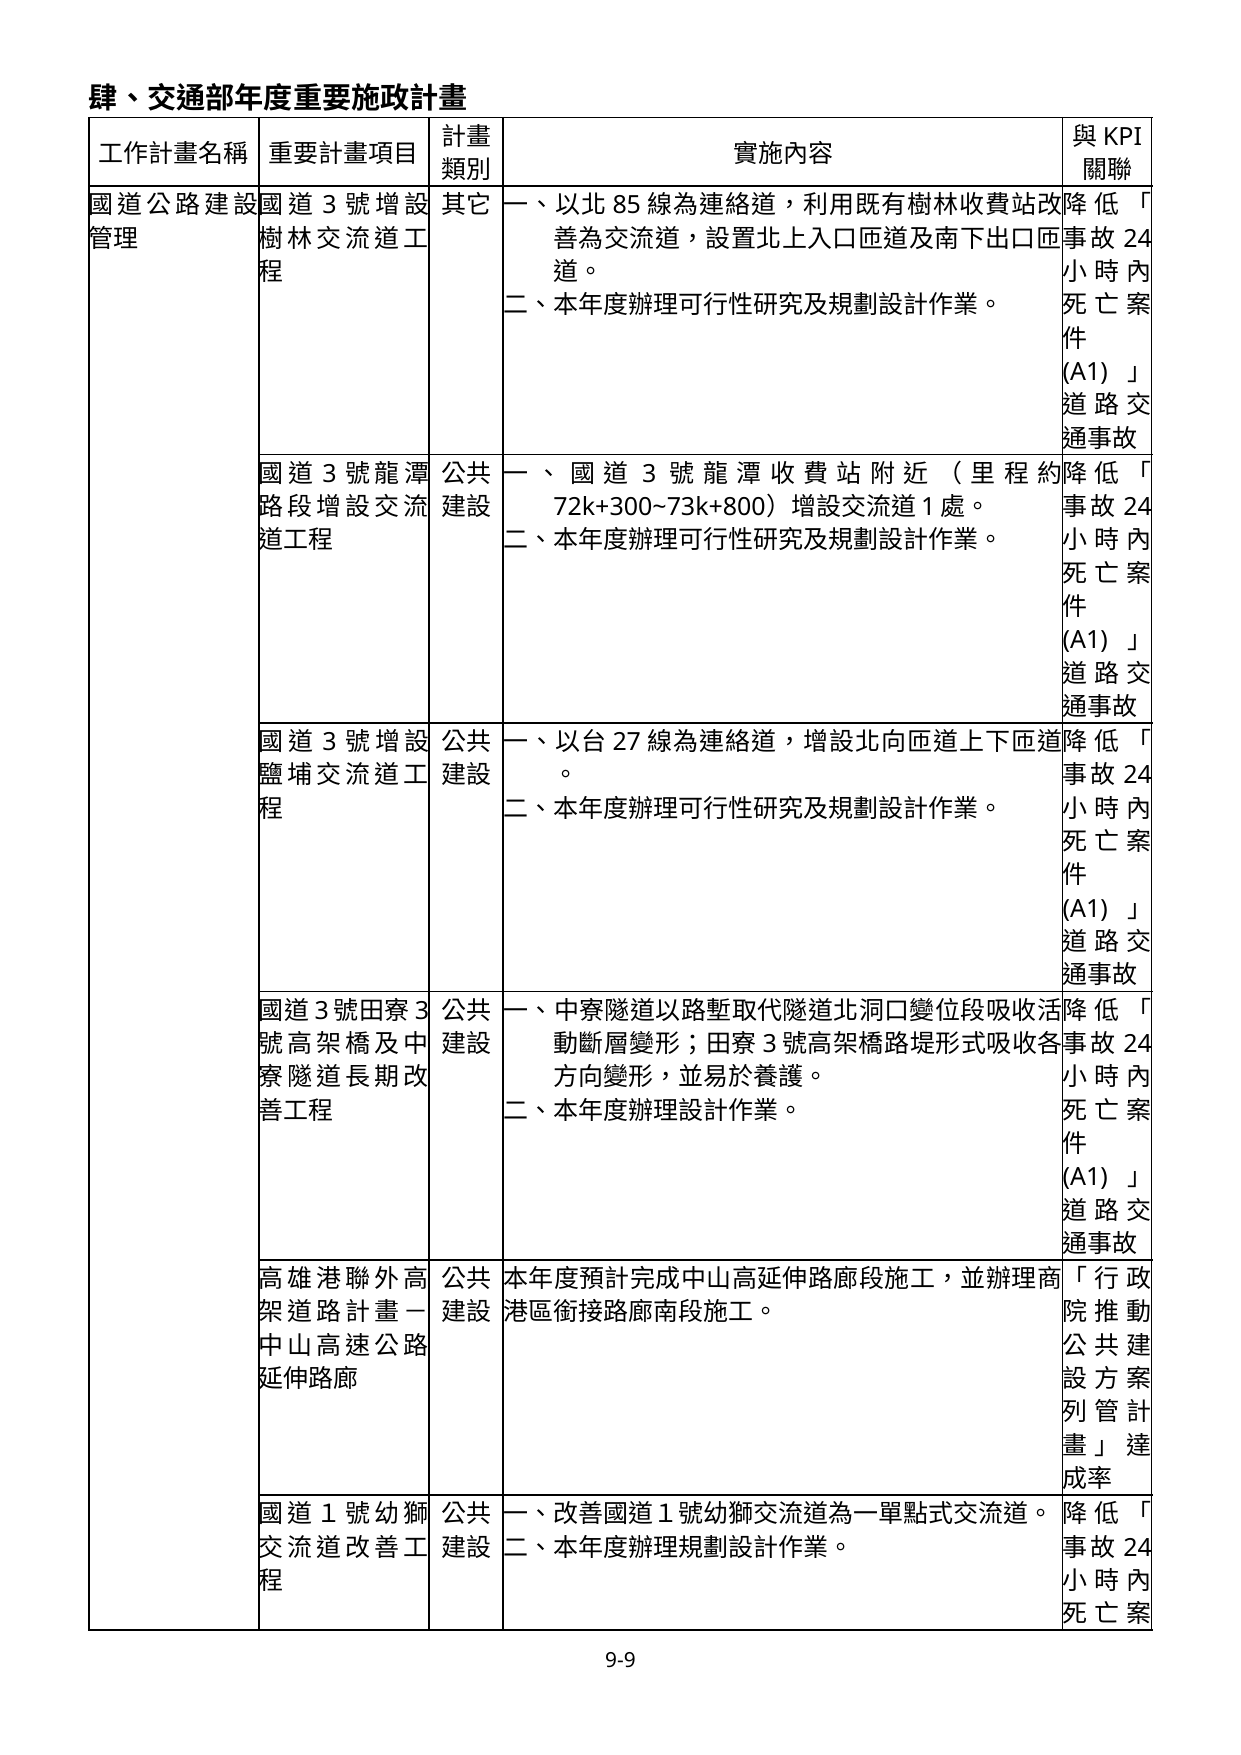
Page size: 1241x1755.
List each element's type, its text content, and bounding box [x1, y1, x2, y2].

table_cell 高雄港聯外高架道路計畫－中山高速公路延伸路廊 [260, 1261, 428, 1494]
table_cell 公共建設 [430, 992, 502, 1259]
table_cell 一、以北85線為連絡道，利用既有樹林收費站改善為交流道，設置北上入口匝道及南下出口匝道。 二、本年度辦理可行性研究及規劃設計作業。 [504, 187, 1062, 454]
table_header 與KPI關聯 [1063, 118, 1151, 185]
table_cell 降低「事故24小時內死亡案件(A1)」道路交通事故 [1063, 992, 1151, 1259]
table_header 重要計畫項目 [260, 118, 428, 185]
table_cell 公共建設 [430, 455, 502, 722]
table_cell 公共建設 [430, 724, 502, 991]
text 肆、交通部年度重要施政計畫 [89, 75, 1152, 117]
table_header 實施內容 [504, 118, 1062, 185]
table_header 工作計畫名稱 [90, 118, 258, 185]
table_cell 國道3號增設樹林交流道工程 [260, 187, 428, 454]
table_cell 一、改善國道１號幼獅交流道為一單點式交流道。 二、本年度辦理規劃設計作業。 [504, 1496, 1062, 1629]
table_cell 本年度預計完成中山高延伸路廊段施工，並辦理商港區銜接路廊南段施工。 [504, 1261, 1062, 1494]
table_cell 一、中寮隧道以路塹取代隧道北洞口變位段吸收活動斷層變形；田寮3號高架橋路堤形式吸收各方向變形，並易於養護。 二、本年度辦理設計作業。 [504, 992, 1062, 1259]
table_cell 降低「事故24小時內死亡案件(A1)」道路交通事故 [1063, 724, 1151, 991]
table_cell 公共建設 [430, 1496, 502, 1629]
table_header 計畫類別 [430, 118, 502, 185]
table_cell 降低「事故24小時內死亡案件(A1)」道路交通事故 [1063, 187, 1151, 454]
table_cell 「行政院推動公共建設方案列管計畫」達成率 [1063, 1261, 1151, 1494]
table_cell 公共建設 [430, 1261, 502, 1494]
table_cell 國道3號增設鹽埔交流道工程 [260, 724, 428, 991]
table_cell 其它 [430, 187, 502, 454]
table_cell 一、以台27線為連絡道，增設北向匝道上下匝道。 二、本年度辦理可行性研究及規劃設計作業。 [504, 724, 1062, 991]
table_cell 一、國道3號龍潭收費站附近（里程約72k+300~73k+800）增設交流道1處。 二、本年度辦理可行性研究及規劃設計作業。 [504, 455, 1062, 722]
table_cell 國道公路建設管理 [90, 187, 258, 1629]
table_cell 降低「事故24小時內死亡案 [1063, 1496, 1151, 1629]
table_cell 國道１號幼獅交流道改善工程 [260, 1496, 428, 1629]
table_cell 國道3號田寮3號高架橋及中寮隧道長期改善工程 [260, 992, 428, 1259]
table_cell 國道3號龍潭路段增設交流道工程 [260, 455, 428, 722]
table_cell 降低「事故24小時內死亡案件(A1)」道路交通事故 [1063, 455, 1151, 722]
